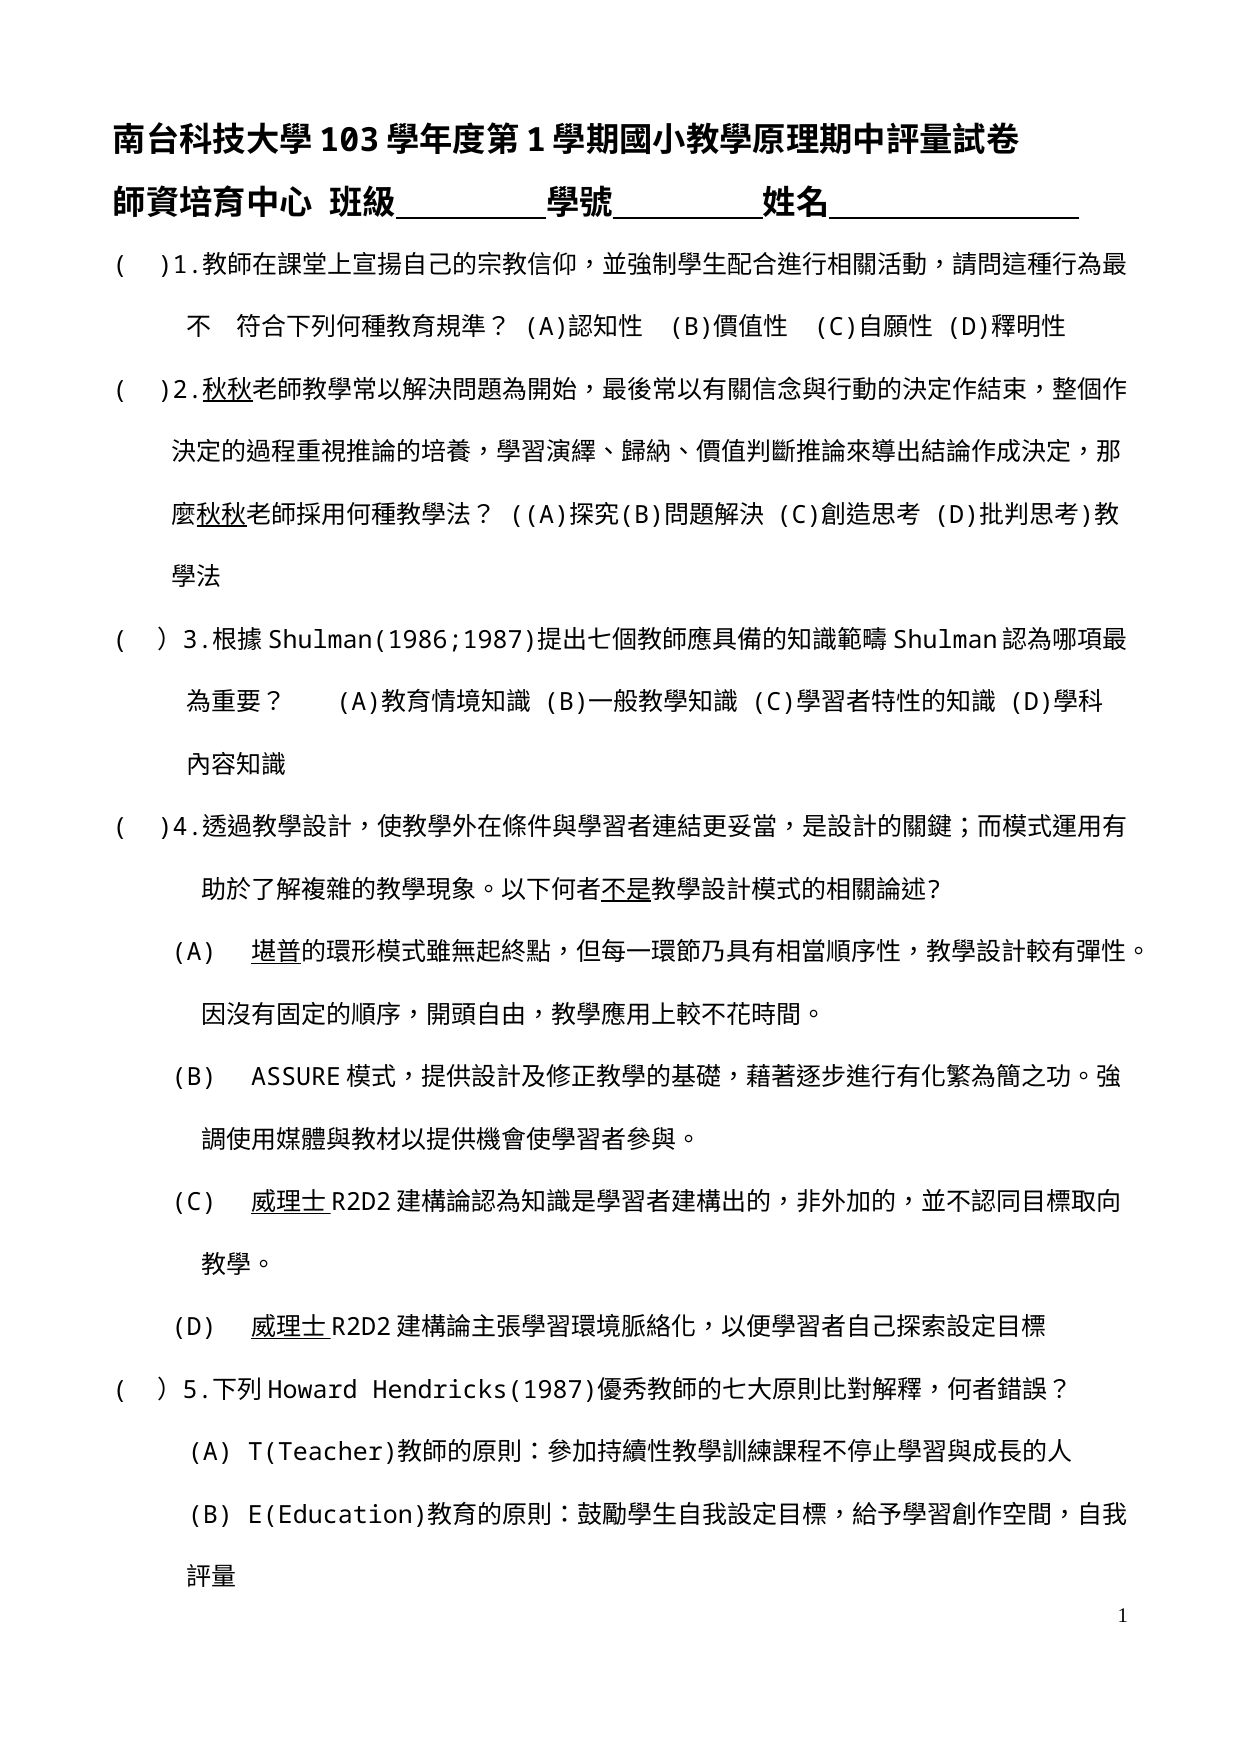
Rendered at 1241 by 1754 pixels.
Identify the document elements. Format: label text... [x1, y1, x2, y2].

text ( )1.教師在課堂上宣揚自己的宗教信仰，並強制學生配合進行相關活動，請問這種行為最不 符合下列何種教育規準？ (A)認知性 (B)價值性 (C)自願性 (D)釋明性 [112, 221, 1128, 346]
text ( )2.秋秋老師教學常以解決問題為開始，最後常以有關信念與行動的決定作結束，整個作決定的過程重視推論的培養，學習演繹、歸納、價值判斷推論來導出結論作成決定，那麼秋秋老師採用何種教學法？ ((A)探究(B)問題解決 (C)創造思考 (D)批判思考)教學法 [112, 346, 1128, 596]
text (C) 威理士R2D2建構論認為知識是學習者建構出的，非外加的，並不認同目標取向教學。 [171, 1158, 1128, 1283]
text (A) 堪普的環形模式雖無起終點，但每一環節乃具有相當順序性，教學設計較有彈性。因沒有固定的順序，開頭自由，教學應用上較不花時間。 [171, 908, 1128, 1033]
text ( )4.透過教學設計，使教學外在條件與學習者連結更妥當，是設計的關鍵；而模式運用有助於了解複雜的教學現象。以下何者不是教學設計模式的相關論述? [112, 783, 1128, 908]
text ( ）5.下列Howard Hendricks(1987)優秀教師的七大原則比對解釋，何者錯誤？ [112, 1346, 1128, 1408]
text (B) E(Education)教育的原則：鼓勵學生自我設定目標，給予學習創作空間，自我評量 [98, 1471, 1128, 1596]
text (A) T(Teacher)教師的原則：參加持續性教學訓練課程不停止學習與成長的人 [98, 1408, 1128, 1471]
text (D) 威理士R2D2建構論主張學習環境脈絡化，以便學習者自己探索設定目標 [171, 1283, 1128, 1346]
text (B) ASSURE模式，提供設計及修正教學的基礎，藉著逐步進行有化繁為簡之功。強調使用媒體與教材以提供機會使學習者參與。 [171, 1033, 1128, 1158]
text 南台科技大學103學年度第1學期國小教學原理期中評量試卷 [112, 96, 1128, 158]
text 師資培育中心 班級 學號 姓名 [112, 158, 1128, 221]
text ( ）3.根據Shulman(1986;1987)提出七個教師應具備的知識範疇Shulman認為哪項最為重要？ (A)教育情境知識 (B)一般教學知識 (C)學習者特性的知識 (D)學科內容知識 [112, 596, 1128, 783]
